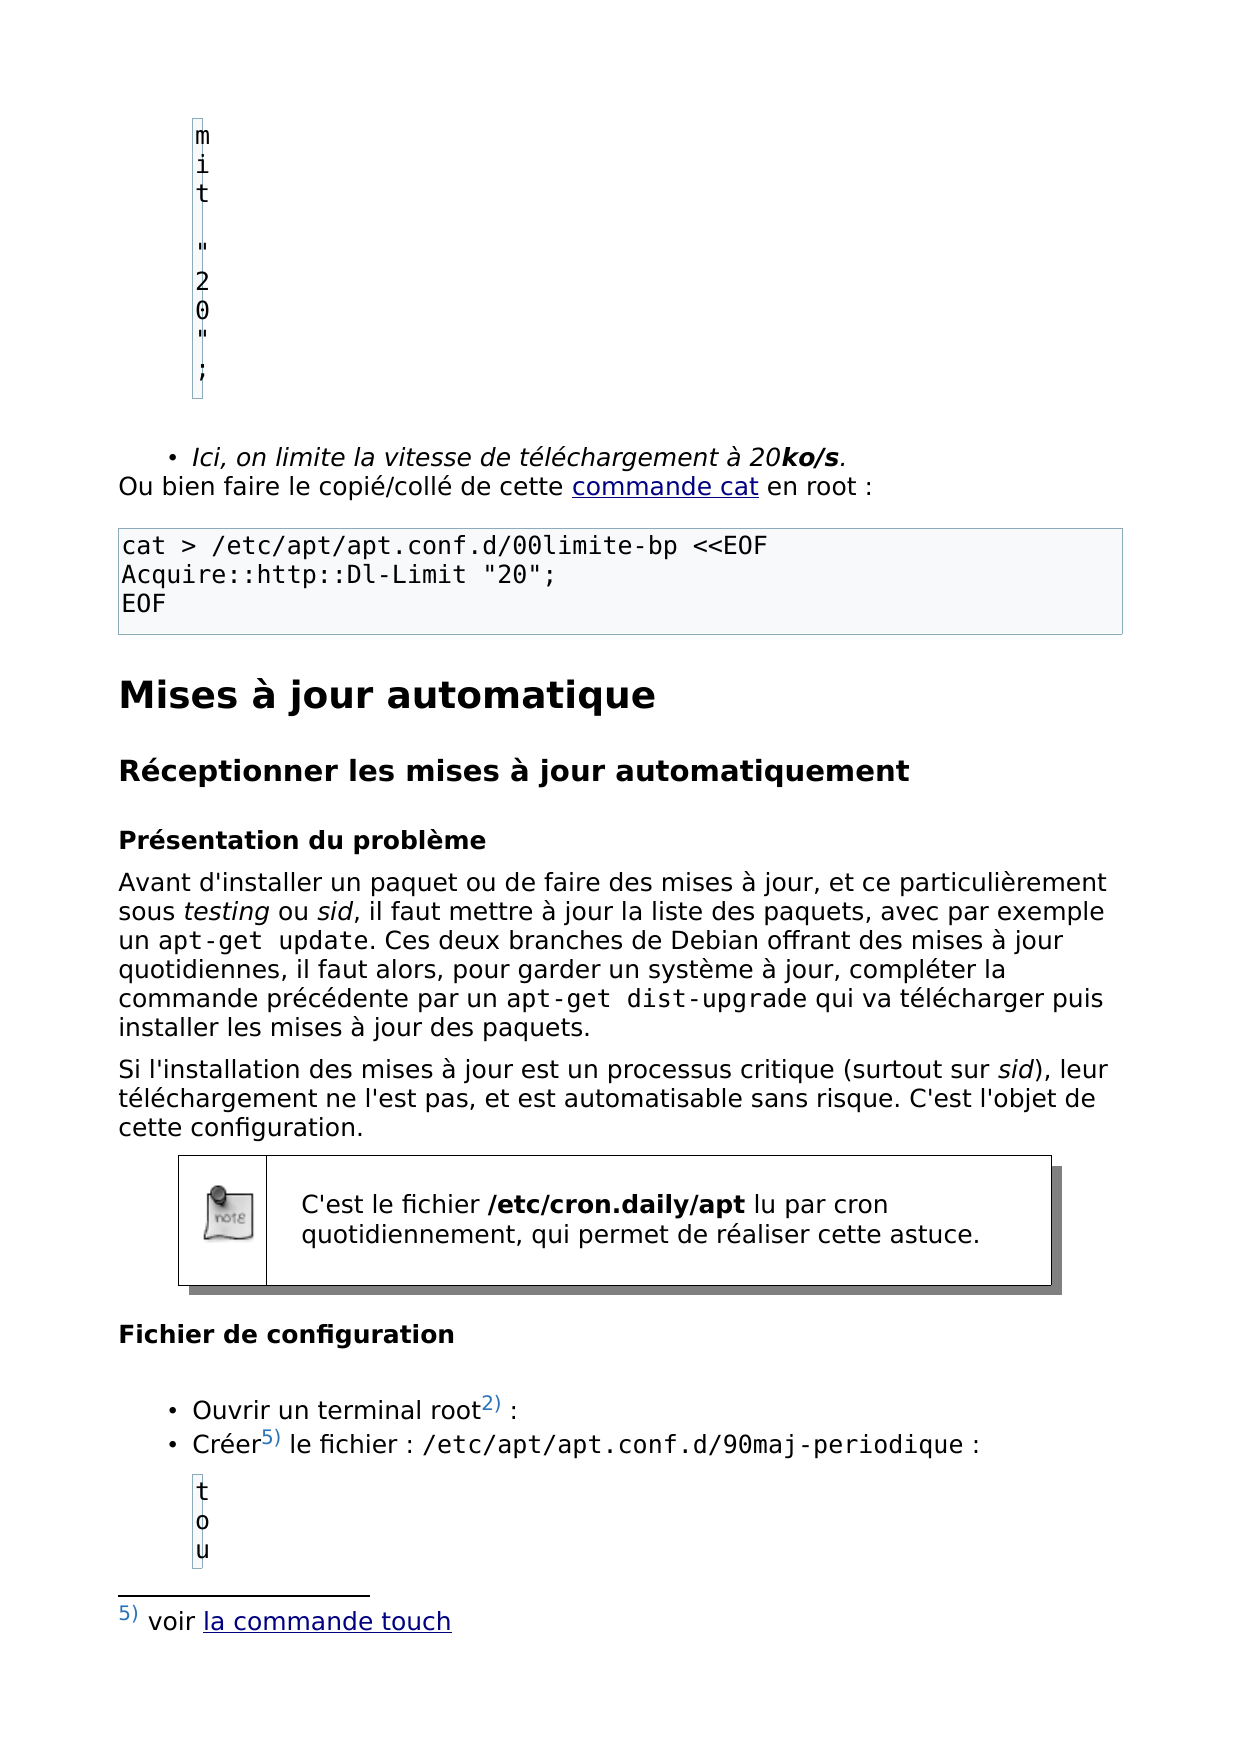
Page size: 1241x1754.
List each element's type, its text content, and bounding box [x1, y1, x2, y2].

text Si l'installation des mises à jour est un processus critique (surtout sur sid), leur téléchargement ne l'est pas, et est automatisable sans risque. C'est l'objet de cette configuration. [118, 1055, 1122, 1143]
subtitle Fichier de configuration [118, 1320, 1122, 1349]
list Ouvrir un terminal root2) : [177, 1391, 1122, 1425]
picture [190, 1178, 266, 1254]
subtitle Mises à jour automatique [118, 673, 1122, 717]
table_header Acquire::http::Dl-Limit "20"; [193, 119, 202, 398]
table_header [179, 1156, 266, 1284]
list Ici, on limite la vitesse de téléchargement à 20ko/s. [177, 443, 1122, 472]
table_header cat > /etc/apt/apt.conf.d/00limite-bp <<EOF Acquire::http::Dl-Limit "20"; EOF [119, 529, 1122, 633]
list voir la commande touch [118, 1602, 1122, 1636]
text Ou bien faire le copié/collé de cette commande cat en root : [118, 472, 1122, 501]
table_header C'est le fichier /etc/cron.daily/apt lu par cron quotidiennement, qui permet de réaliser cette astuce. [267, 1156, 1051, 1284]
list Créer le fichier : /etc/apt/apt.conf.d/90maj-periodique : [177, 1425, 1122, 1459]
text Avant d'installer un paquet ou de faire des mises à jour, et ce particulièrement sous testing ou sid, il faut mettre à jour la liste des paquets, avec par exemple un apt-get update. Ces deux branches de Debian offrant des mises à jour quotidiennes, il faut alors, pour garder un système à jour, compléter la commande précédente par un apt-get dist-upgrade qui va télécharger puis installer les mises à jour des paquets. [118, 868, 1122, 1043]
subtitle Présentation du problème [118, 826, 1122, 855]
subtitle Réceptionner les mises à jour automatiquement [118, 754, 1122, 788]
